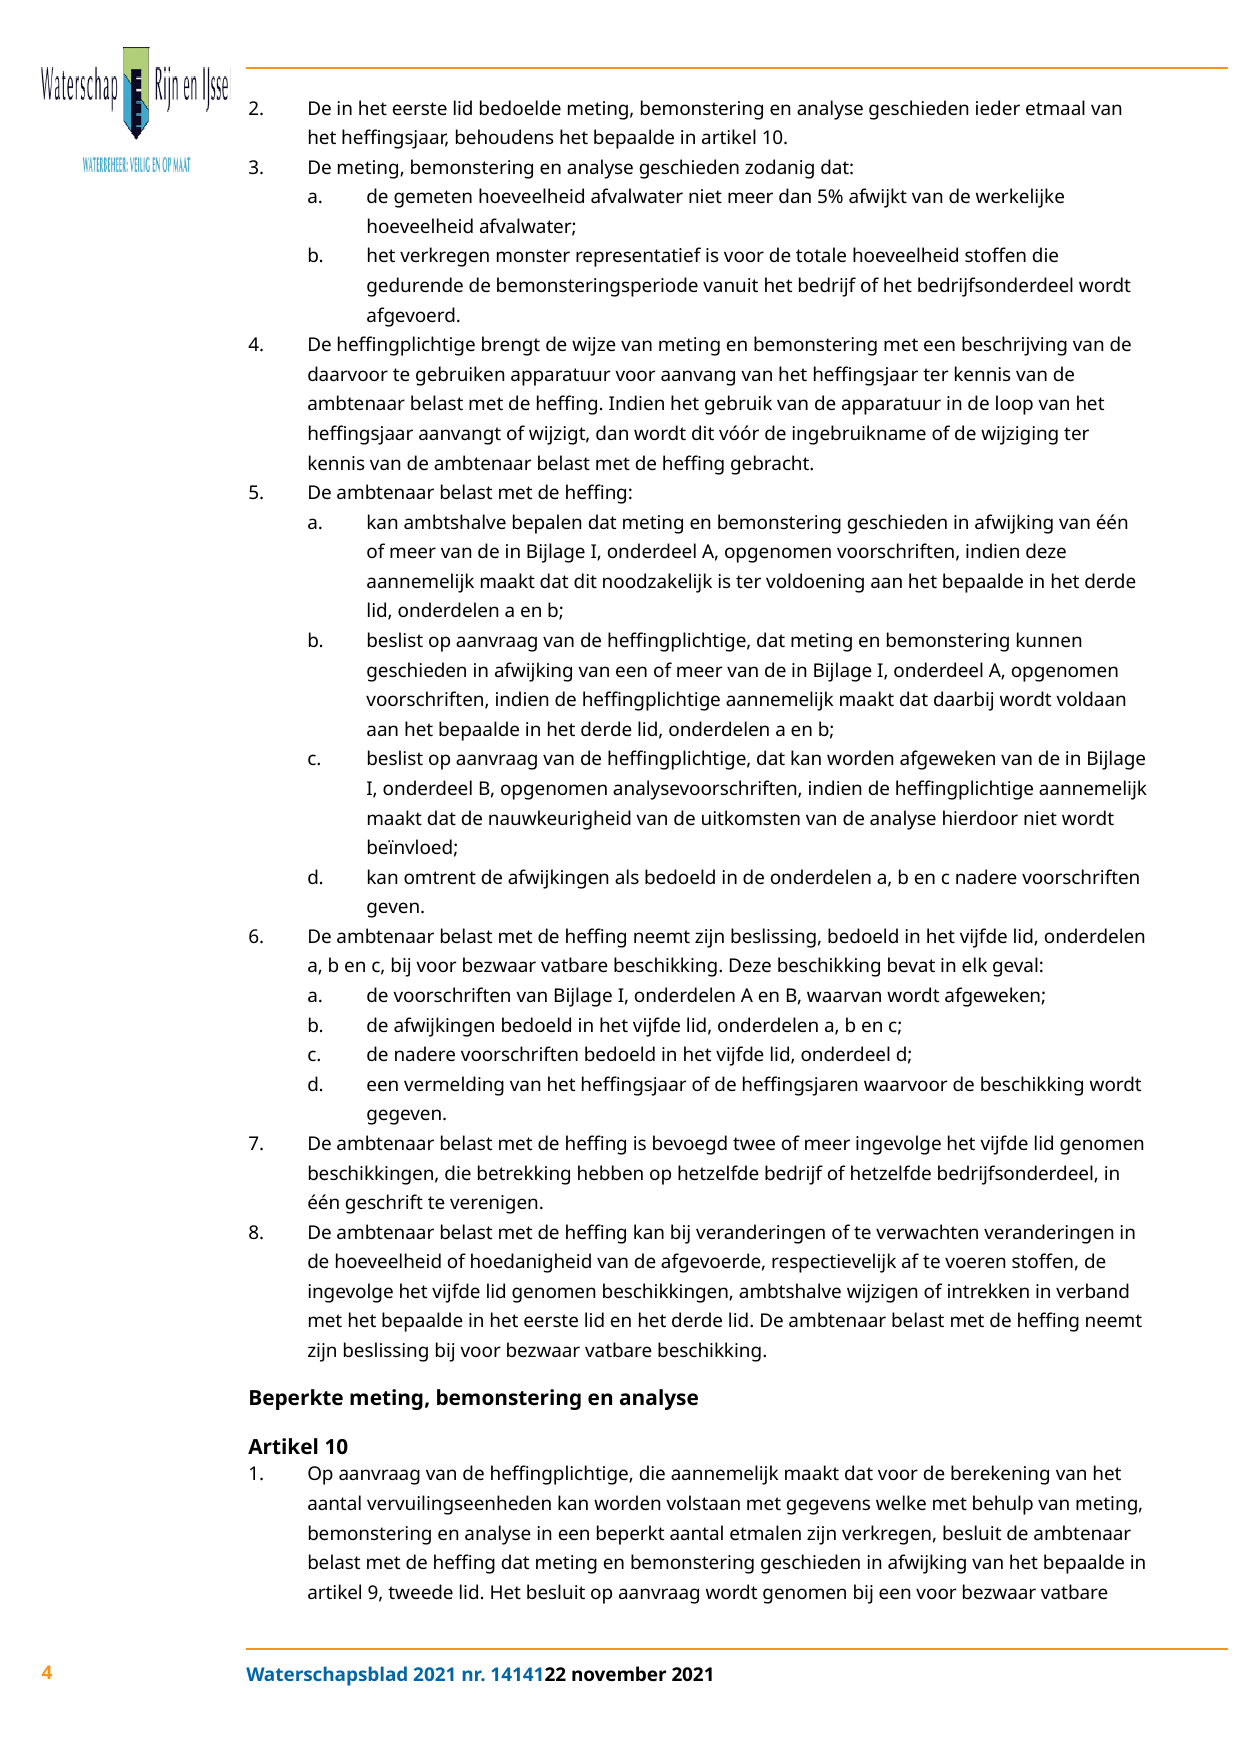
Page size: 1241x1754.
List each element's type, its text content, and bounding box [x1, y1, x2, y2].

list het verkregen monster representatief is voor de totale hoeveelheid stoffen die gedurende de bemonsteringsperiode vanuit het bedrijf of het bedrijfsonderdeel wordt afgevoerd. [307, 243, 1152, 328]
list kan ambtshalve bepalen dat meting en bemonstering geschieden in afwijking van één of meer van de in Bijlage I, onderdeel A, opgenomen voorschriften, indien deze aannemelijk maakt dat dit noodzakelijk is ter voldoening aan het bepaalde in het derde lid, onderdelen a en b; [307, 509, 1152, 623]
list De heffingplichtige brengt de wijze van meting en bemonstering met een beschrijving van de daarvoor te gebruiken apparatuur voor aanvang van het heffingsjaar ter kennis van de ambtenaar belast met de heffing. Indien het gebruik van de apparatuur in de loop van het heffingsjaar aanvangt of wijzigt, dan wordt dit vóór de ingebruikname of de wijziging ter kennis van de ambtenaar belast met de heffing gebracht. [248, 331, 1152, 476]
list de nadere voorschriften bedoeld in het vijfde lid, onderdeel d; [307, 1041, 1152, 1067]
list De ambtenaar belast met de heffing: [248, 479, 1152, 505]
list De ambtenaar belast met de heffing neemt zijn beslissing, bedoeld in het vijfde lid, onderdelen a, b en c, bij voor bezwaar vatbare beschikking. Deze beschikking bevat in elk geval: [248, 923, 1152, 978]
list de gemeten hoeveelheid afvalwater niet meer dan 5% afwijkt van de werkelijke hoeveelheid afvalwater; [307, 183, 1152, 239]
list Op aanvraag van de heffingplichtige, die aannemelijk maakt dat voor de berekening van het aantal vervuilingseenheden kan worden volstaan met gegevens welke met behulp van meting, bemonstering en analyse in een beperkt aantal etmalen zijn verkregen, besluit de ambtenaar belast met de heffing dat meting en bemonstering geschieden in afwijking van het bepaalde in artikel 9, tweede lid. Het besluit op aanvraag wordt genomen bij een voor bezwaar vatbare [248, 1461, 1152, 1605]
text Artikel 10 [248, 1432, 1152, 1461]
list kan omtrent de afwijkingen als bedoeld in de onderdelen a, b en c nadere voorschriften geven. [307, 864, 1152, 919]
list De ambtenaar belast met de heffing kan bij veranderingen of te verwachten veranderingen in de hoeveelheid of hoedanigheid van de afgevoerde, respectievelijk af te voeren stoffen, de ingevolge het vijfde lid genomen beschikkingen, ambtshalve wijzigen of intrekken in verband met het bepaalde in het eerste lid en het derde lid. De ambtenaar belast met de heffing neemt zijn beslissing bij voor bezwaar vatbare beschikking. [248, 1219, 1152, 1363]
list De ambtenaar belast met de heffing is bevoegd twee of meer ingevolge het vijfde lid genomen beschikkingen, die betrekking hebben op hetzelfde bedrijf of hetzelfde bedrijfsonderdeel, in één geschrift te verenigen. [248, 1130, 1152, 1215]
list een vermelding van het heffingsjaar of de heffingsjaren waarvoor de beschikking wordt gegeven. [307, 1071, 1152, 1126]
picture [41, 47, 231, 172]
list de afwijkingen bedoeld in het vijfde lid, onderdelen a, b en c; [307, 1012, 1152, 1038]
list de voorschriften van Bijlage I, onderdelen A en B, waarvan wordt afgeweken; [307, 982, 1152, 1008]
list beslist op aanvraag van de heffingplichtige, dat kan worden afgeweken van de in Bijlage I, onderdeel B, opgenomen analysevoorschriften, indien de heffingplichtige aannemelijk maakt dat de nauwkeurigheid van de uitkomsten van de analyse hierdoor niet wordt beïnvloed; [307, 746, 1152, 860]
list De meting, bemonstering en analyse geschieden zodanig dat: [248, 154, 1152, 180]
list beslist op aanvraag van de heffingplichtige, dat meting en bemonstering kunnen geschieden in afwijking van een of meer van de in Bijlage I, onderdeel A, opgenomen voorschriften, indien de heffingplichtige aannemelijk maakt dat daarbij wordt voldaan aan het bepaalde in het derde lid, onderdelen a en b; [307, 627, 1152, 742]
text Beperkte meting, bemonstering en analyse [248, 1383, 1152, 1411]
list De in het eerste lid bedoelde meting, bemonstering en analyse geschieden ieder etmaal van het heffingsjaar, behoudens het bepaalde in artikel 10. [248, 95, 1152, 150]
